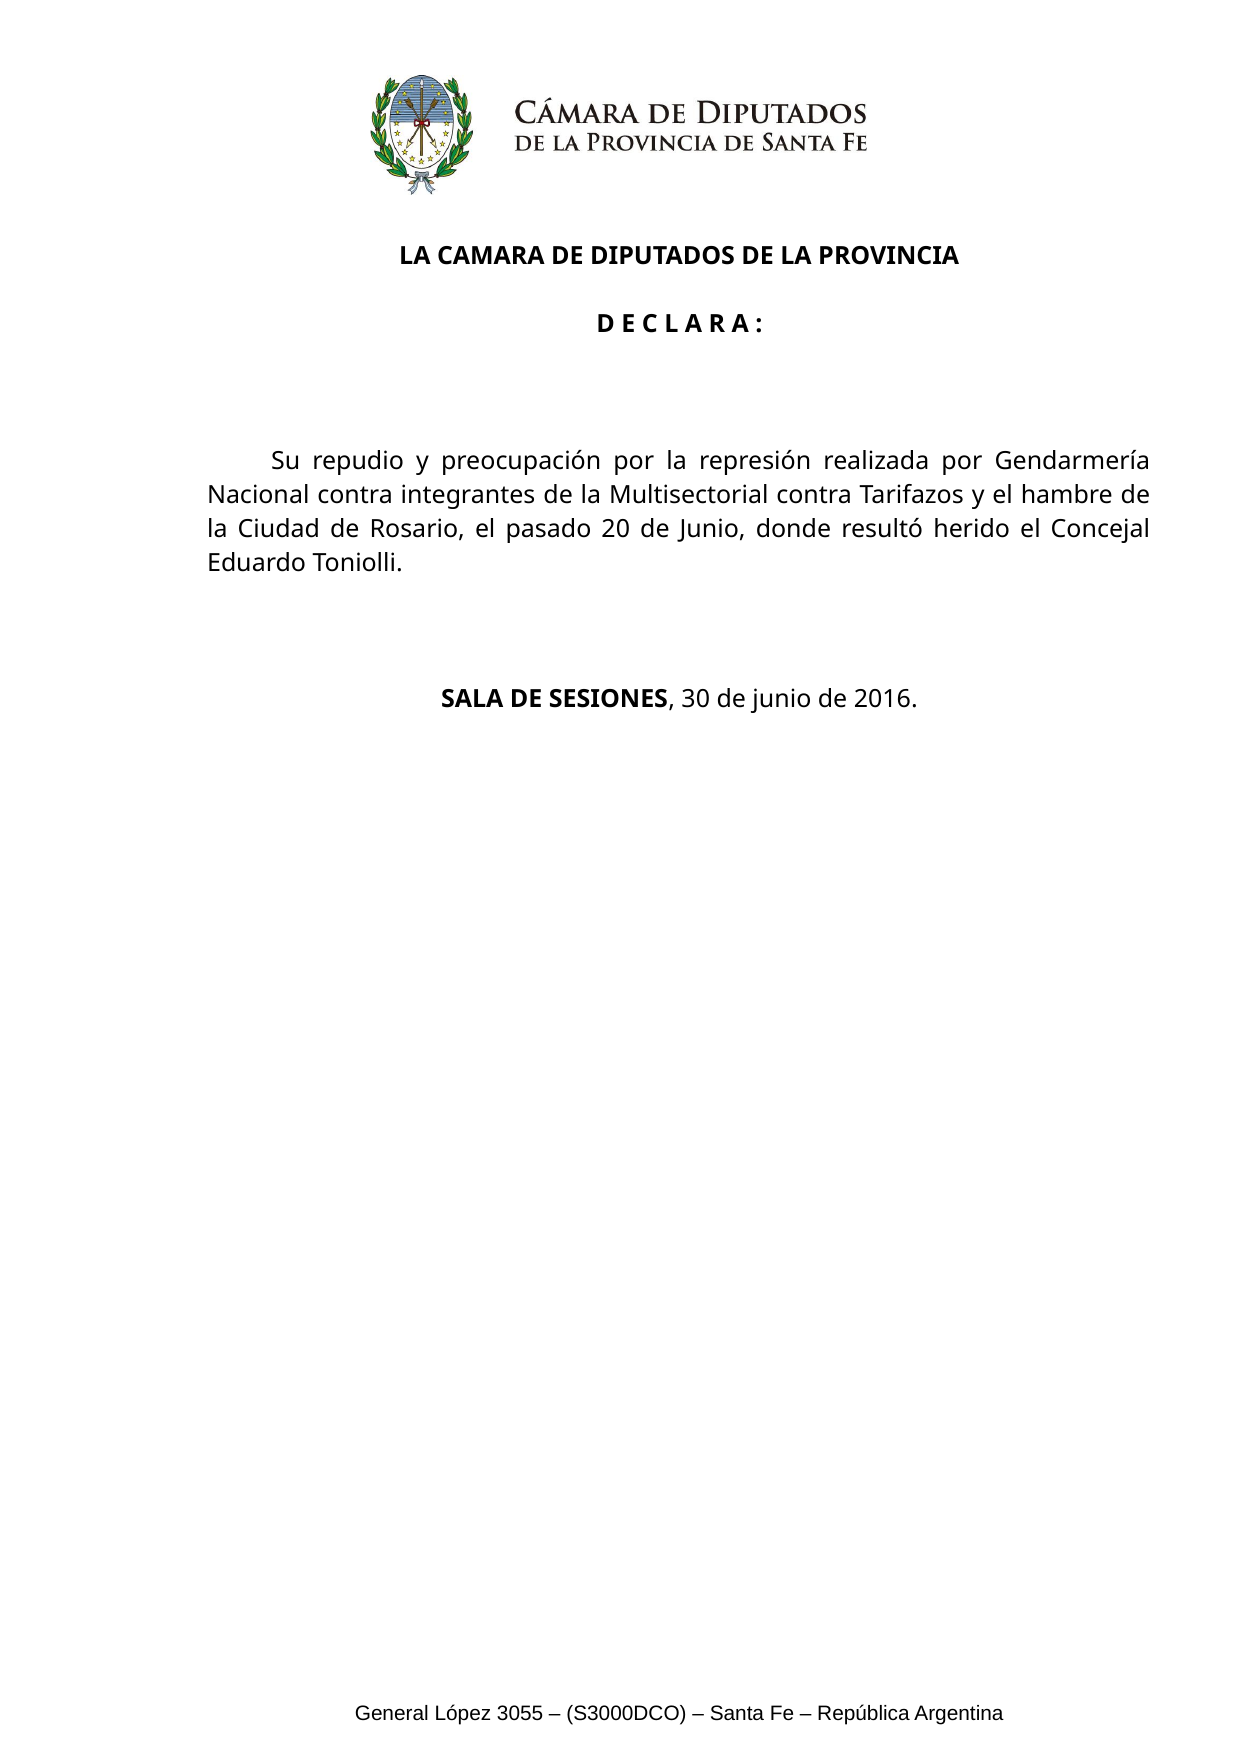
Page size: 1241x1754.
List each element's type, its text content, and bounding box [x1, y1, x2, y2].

text LA CAMARA DE DIPUTADOS DE LA PROVINCIA [207, 238, 1152, 272]
text Su repudio y preocupación por la represión realizada por Gendarmería Nacional contra integrantes de la Multisectorial contra Tarifazos y el hambre de la Ciudad de Rosario, el pasado 20 de Junio, donde resultó herido el Concejal Eduardo Toniolli. [207, 442, 1152, 579]
text SALA DE SESIONES, 30 de junio de 2016. [207, 681, 1152, 715]
text D E C L A R A : [207, 306, 1152, 340]
picture [370, 75, 867, 199]
